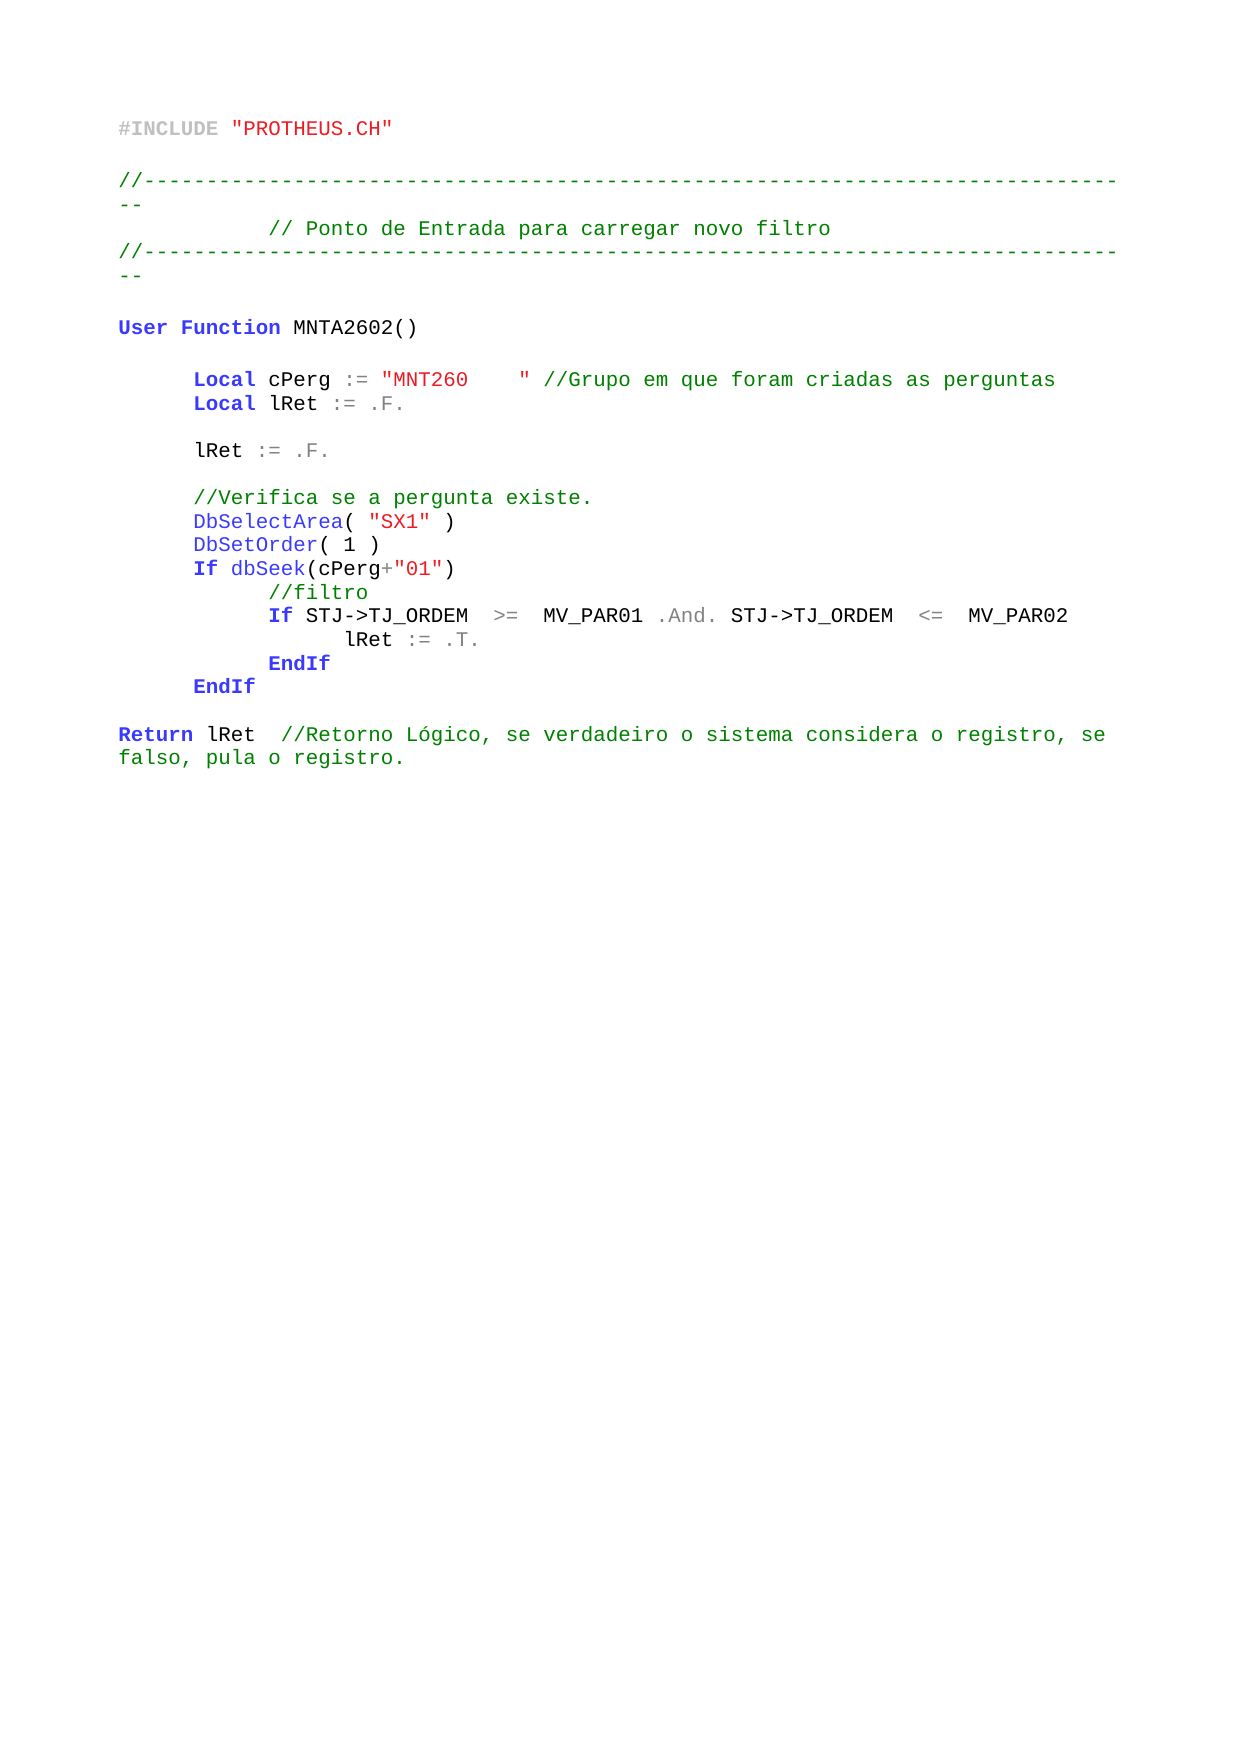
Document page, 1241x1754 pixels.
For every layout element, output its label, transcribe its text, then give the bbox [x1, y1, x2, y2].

text DbSetOrder( 1 ) [118, 534, 1122, 558]
text EndIf [118, 676, 1122, 700]
text //filtro [118, 582, 1122, 605]
text Local cPerg := "MNT260 " //Grupo em que foram criadas as perguntas [118, 369, 1122, 393]
text User Function MNTA2602() [118, 317, 1122, 341]
text If dbSeek(cPerg+"01") [118, 558, 1122, 582]
text Return lRet //Retorno Lógico, se verdadeiro o sistema considera o registro, se falso, pula o registro. [118, 724, 1122, 771]
text EndIf [118, 653, 1122, 676]
text // Ponto de Entrada para carregar novo filtro [118, 217, 1122, 241]
text lRet := .F. [118, 440, 1122, 463]
text If STJ->TJ_ORDEM >= MV_PAR01 .And. STJ->TJ_ORDEM <= MV_PAR02 [118, 605, 1122, 629]
text //Verifica se a pergunta existe. [118, 487, 1122, 511]
text lRet := .T. [118, 629, 1122, 653]
text //-------------------------------------------------------------------------------- [118, 170, 1122, 217]
text DbSelectArea( "SX1" ) [118, 511, 1122, 534]
text #INCLUDE "PROTHEUS.CH" [118, 118, 1122, 142]
text //-------------------------------------------------------------------------------- [118, 241, 1122, 288]
text Local lRet := .F. [118, 393, 1122, 416]
